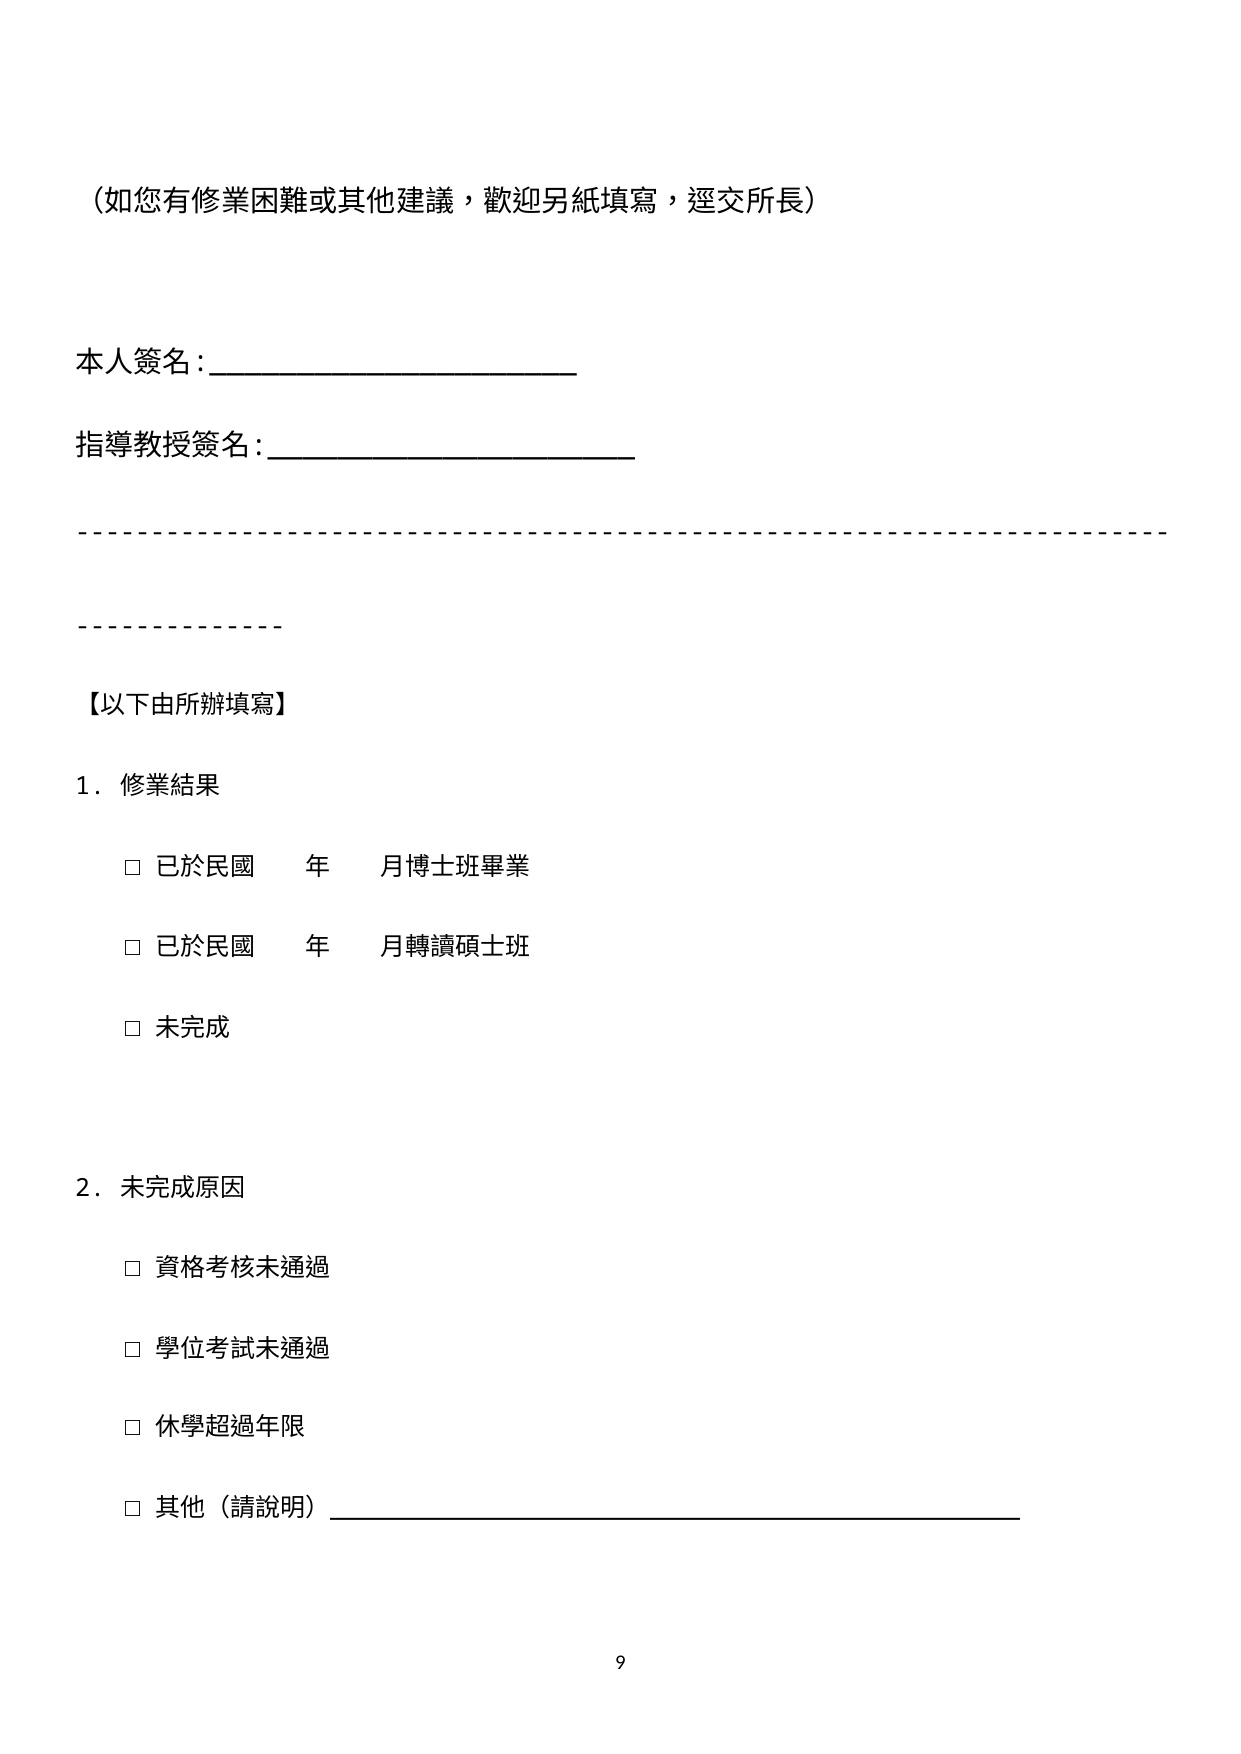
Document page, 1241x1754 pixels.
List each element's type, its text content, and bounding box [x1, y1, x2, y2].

text （如您有修業困難或其他建議，歡迎另紙填寫，逕交所長） [75, 158, 1172, 220]
text □ 已於民國 年 月博士班畢業 [75, 820, 1172, 882]
text 指導教授簽名:_____________________ [75, 402, 1172, 464]
text □ 其他（請說明）______________________________________________ [75, 1463, 1165, 1526]
text □ 學位考試未通過 [75, 1302, 1172, 1365]
text 1. 修業結果 [75, 739, 1172, 802]
text □ 資格考核未通過 [75, 1222, 1172, 1284]
text 本人簽名:_____________________ [75, 318, 1172, 380]
text 2. 未完成原因 [75, 1141, 1172, 1203]
text □ 已於民國 年 月轉讀碩士班 [75, 900, 1172, 963]
text 【以下由所辦填寫】 [75, 658, 1172, 721]
text --------------------------------------------------------------------------------------- [75, 485, 1172, 641]
text □ 未完成 [75, 981, 1172, 1043]
text □ 休學超過年限 [75, 1383, 1165, 1445]
